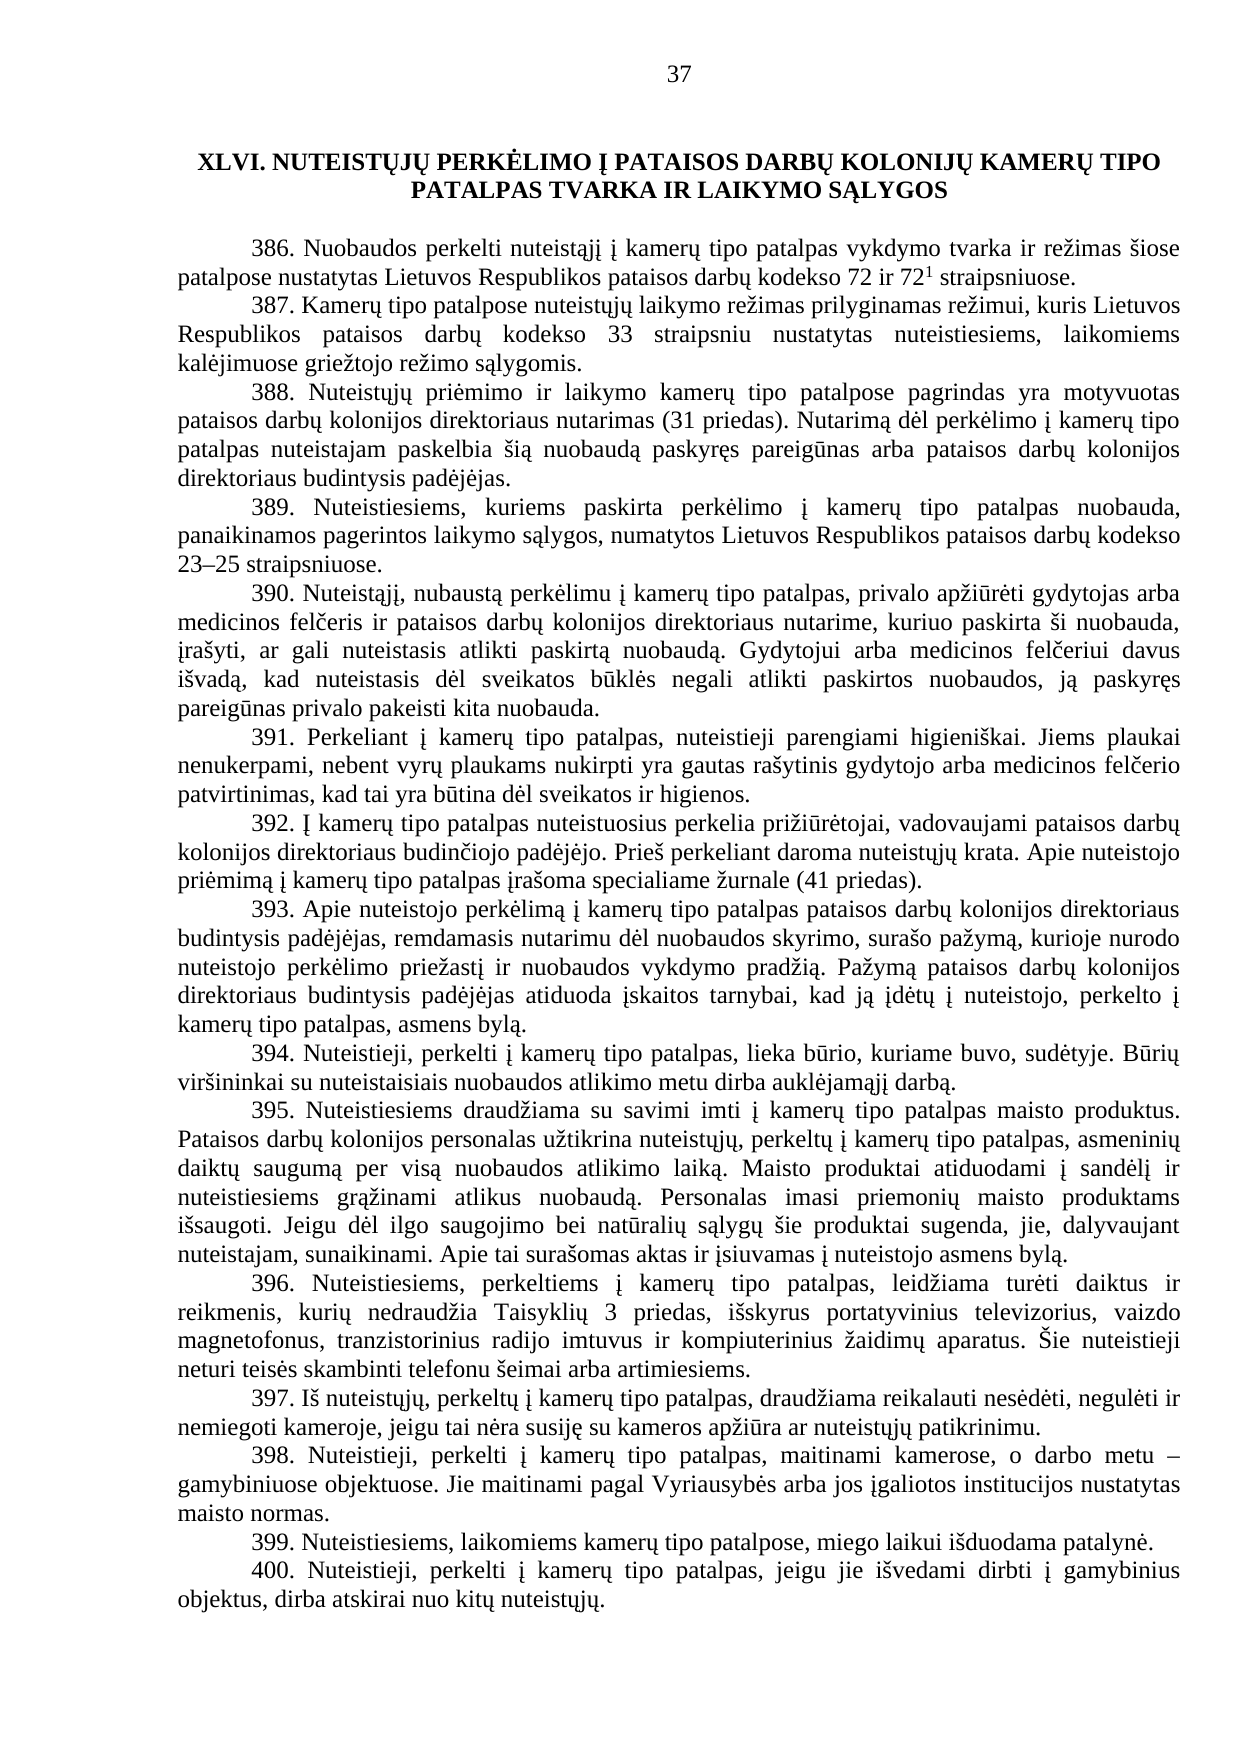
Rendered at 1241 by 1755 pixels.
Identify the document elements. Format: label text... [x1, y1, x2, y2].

text 400. Nuteistieji, perkelti į kamerų tipo patalpas, jeigu jie išvedami dirbti į gamybinius objektus, dirba atskirai nuo kitų nuteistųjų. [177, 1556, 1181, 1613]
text 397. Iš nuteistųjų, perkeltų į kamerų tipo patalpas, draudžiama reikalauti nesėdėti, negulėti ir nemiegoti kameroje, jeigu tai nėra susiję su kameros apžiūra ar nuteistųjų patikrinimu. [177, 1383, 1181, 1441]
text 399. Nuteistiesiems, laikomiems kamerų tipo patalpose, miego laikui išduodama patalynė. [177, 1527, 1181, 1556]
text 393. Apie nuteistojo perkėlimą į kamerų tipo patalpas pataisos darbų kolonijos direktoriaus budintysis padėjėjas, remdamasis nutarimu dėl nuobaudos skyrimo, surašo pažymą, kurioje nurodo nuteistojo perkėlimo priežastį ir nuobaudos vykdymo pradžią. Pažymą pataisos darbų kolonijos direktoriaus budintysis padėjėjas atiduoda įskaitos tarnybai, kad ją įdėtų į nuteistojo, perkelto į kamerų tipo patalpas, asmens bylą. [177, 894, 1181, 1038]
text 387. Kamerų tipo patalpose nuteistųjų laikymo režimas prilyginamas režimui, kuris Lietuvos Respublikos pataisos darbų kodekso 33 straipsniu nustatytas nuteistiesiems, laikomiems kalėjimuose griežtojo režimo sąlygomis. [177, 291, 1181, 377]
text 396. Nuteistiesiems, perkeltiems į kamerų tipo patalpas, leidžiama turėti daiktus ir reikmenis, kurių nedraudžia Taisyklių 3 priedas, išskyrus portatyvinius televizorius, vaizdo magnetofonus, tranzistorinius radijo imtuvus ir kompiuterinius žaidimų aparatus. Šie nuteistieji neturi teisės skambinti telefonu šeimai arba artimiesiems. [177, 1268, 1181, 1383]
text 391. Perkeliant į kamerų tipo patalpas, nuteistieji parengiami higieniškai. Jiems plaukai nenukerpami, nebent vyrų plaukams nukirpti yra gautas rašytinis gydytojo arba medicinos felčerio patvirtinimas, kad tai yra būtina dėl sveikatos ir higienos. [177, 722, 1181, 808]
text 398. Nuteistieji, perkelti į kamerų tipo patalpas, maitinami kamerose, o darbo metu – gamybiniuose objektuose. Jie maitinami pagal Vyriausybės arba jos įgaliotos institucijos nustatytas maisto normas. [177, 1441, 1181, 1527]
text 395. Nuteistiesiems draudžiama su savimi imti į kamerų tipo patalpas maisto produktus. Pataisos darbų kolonijos personalas užtikrina nuteistųjų, perkeltų į kamerų tipo patalpas, asmeninių daiktų saugumą per visą nuobaudos atlikimo laiką. Maisto produktai atiduodami į sandėlį ir nuteistiesiems grąžinami atlikus nuobaudą. Personalas imasi priemonių maisto produktams išsaugoti. Jeigu dėl ilgo saugojimo bei natūralių sąlygų šie produktai sugenda, jie, dalyvaujant nuteistajam, sunaikinami. Apie tai surašomas aktas ir įsiuvamas į nuteistojo asmens bylą. [177, 1096, 1181, 1268]
text 390. Nuteistąjį, nubaustą perkėlimu į kamerų tipo patalpas, privalo apžiūrėti gydytojas arba medicinos felčeris ir pataisos darbų kolonijos direktoriaus nutarime, kuriuo paskirta ši nuobauda, įrašyti, ar gali nuteistasis atlikti paskirtą nuobaudą. Gydytojui arba medicinos felčeriui davus išvadą, kad nuteistasis dėl sveikatos būklės negali atlikti paskirtos nuobaudos, ją paskyręs pareigūnas privalo pakeisti kita nuobauda. [177, 578, 1181, 722]
text 386. Nuobaudos perkelti nuteistąjį į kamerų tipo patalpas vykdymo tvarka ir režimas šiose patalpose nustatytas Lietuvos Respublikos pataisos darbų kodekso 72 ir 721 straipsniuose. [177, 233, 1181, 291]
text XLVI. NUTEISTŲJŲ PERKĖLIMO Į PATAISOS DARBŲ KOLONIJŲ KAMERŲ TIPO PATALPAS TVARKA IR LAIKYMO SĄLYGOS [177, 147, 1181, 204]
text 389. Nuteistiesiems, kuriems paskirta perkėlimo į kamerų tipo patalpas nuobauda, panaikinamos pagerintos laikymo sąlygos, numatytos Lietuvos Respublikos pataisos darbų kodekso 23–25 straipsniuose. [177, 492, 1181, 578]
text 394. Nuteistieji, perkelti į kamerų tipo patalpas, lieka būrio, kuriame buvo, sudėtyje. Būrių viršininkai su nuteistaisiais nuobaudos atlikimo metu dirba auklėjamąjį darbą. [177, 1038, 1181, 1096]
text 392. Į kamerų tipo patalpas nuteistuosius perkelia prižiūrėtojai, vadovaujami pataisos darbų kolonijos direktoriaus budinčiojo padėjėjo. Prieš perkeliant daroma nuteistųjų krata. Apie nuteistojo priėmimą į kamerų tipo patalpas įrašoma specialiame žurnale (41 priedas). [177, 808, 1181, 894]
text 388. Nuteistųjų priėmimo ir laikymo kamerų tipo patalpose pagrindas yra motyvuotas pataisos darbų kolonijos direktoriaus nutarimas (31 priedas). Nutarimą dėl perkėlimo į kamerų tipo patalpas nuteistajam paskelbia šią nuobaudą paskyręs pareigūnas arba pataisos darbų kolonijos direktoriaus budintysis padėjėjas. [177, 377, 1181, 492]
